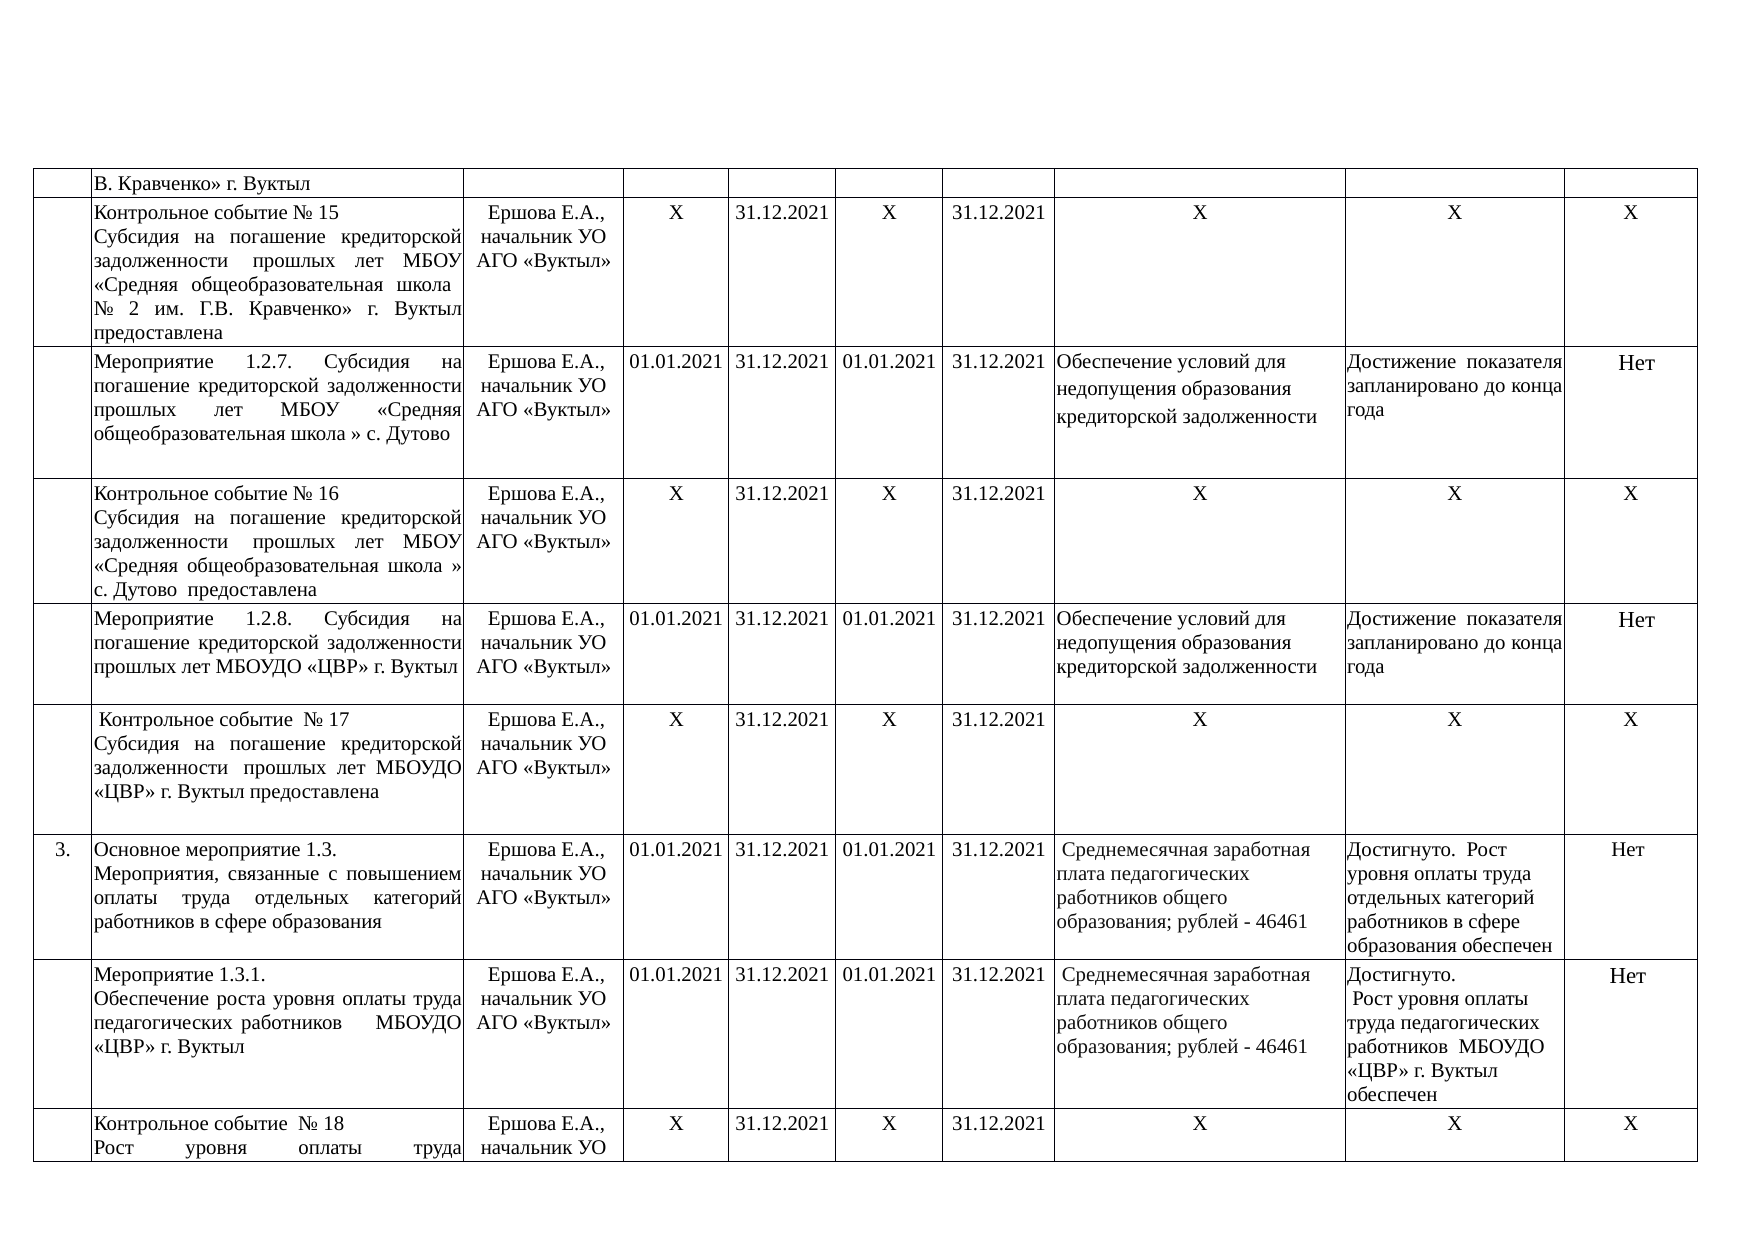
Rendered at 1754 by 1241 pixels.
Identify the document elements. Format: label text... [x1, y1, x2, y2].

table_cell X [1346, 1109, 1564, 1161]
table_cell Контрольное событие № 17 Субсидия на погашение кредиторской задолженности прошлых лет МБОУДО «ЦВР» г. Вуктыл предоставлена [92, 705, 463, 834]
table_cell [1055, 169, 1345, 197]
table_cell Контрольное событие № 15 Субсидия на погашение кредиторской задолженности прошлых лет МБОУ «Средняя общеобразовательная школа № 2 им. Г.В. Кравченко» г. Вуктыл предоставлена [92, 198, 463, 346]
table_cell 01.01.2021 [836, 604, 942, 704]
table_cell [464, 169, 623, 197]
table_cell 31.12.2021 [729, 1109, 835, 1161]
table_cell Ершова Е.А., начальник УО АГО «Вуктыл» [464, 479, 623, 603]
table_cell Достижение показателя запланировано до конца года [1346, 604, 1564, 704]
table_cell Контрольное событие № 16 Субсидия на погашение кредиторской задолженности прошлых лет МБОУ «Средняя общеобразовательная школа » с. Дутово предоставлена [92, 479, 463, 603]
table_cell [943, 169, 1054, 197]
table_cell Ершова Е.А., начальник УО АГО «Вуктыл» [464, 705, 623, 834]
table_cell Мероприятие 1.2.8. Субсидия на погашение кредиторской задолженности прошлых лет МБОУДО «ЦВР» г. Вуктыл [92, 604, 463, 704]
table_cell Ершова Е.А., начальник УО АГО «Вуктыл» [464, 347, 623, 478]
table_cell Нет [1565, 835, 1697, 959]
table_cell Обеспечение условий для недопущения образования кредиторской задолженности [1055, 347, 1345, 478]
table_cell [34, 479, 91, 603]
table_cell [34, 1109, 91, 1161]
table_cell 01.01.2021 [836, 347, 942, 478]
table_cell Х [1565, 198, 1697, 346]
table_cell [1346, 169, 1564, 197]
table_cell 31.12.2021 [729, 604, 835, 704]
table_cell Достижение показателя запланировано до конца года [1346, 347, 1564, 478]
table_cell 31.12.2021 [729, 960, 835, 1108]
table_cell Нет [1565, 960, 1697, 1108]
table_cell X [624, 1109, 728, 1161]
table_cell Х [1346, 705, 1564, 834]
table_cell Х [1346, 479, 1564, 603]
table_cell Достигнуто. Рост уровня оплаты труда педагогических работников МБОУДО «ЦВР» г. Вуктыл обеспечен [1346, 960, 1564, 1108]
table_cell 01.01.2021 [624, 960, 728, 1108]
table_cell Ершова Е.А., начальник УО [464, 1109, 623, 1161]
table_cell Ершова Е.А., начальник УО АГО «Вуктыл» [464, 835, 623, 959]
table_cell 31.12.2021 [729, 479, 835, 603]
table_cell 31.12.2021 [943, 835, 1054, 959]
table_cell Основное мероприятие 1.3. Мероприятия, связанные с повышением оплаты труда отдельных категорий работников в сфере образования [92, 835, 463, 959]
table_cell 3. [34, 835, 91, 959]
table_cell 31.12.2021 [943, 1109, 1054, 1161]
table_cell X [836, 705, 942, 834]
table_cell Контрольное событие № 18 Рост уровня оплаты труда [92, 1109, 463, 1161]
table_cell Ершова Е.А., начальник УО АГО «Вуктыл» [464, 604, 623, 704]
table_cell Нет [1565, 604, 1697, 704]
table_cell [34, 347, 91, 478]
table_cell Мероприятие 1.3.1. Обеспечение роста уровня оплаты труда педагогических работников МБОУДО «ЦВР» г. Вуктыл [92, 960, 463, 1108]
table_cell 01.01.2021 [624, 347, 728, 478]
table_cell 01.01.2021 [836, 960, 942, 1108]
table_cell X [624, 198, 728, 346]
table_cell 31.12.2021 [943, 705, 1054, 834]
table_cell 31.12.2021 [943, 960, 1054, 1108]
table_cell X [624, 479, 728, 603]
table_cell [34, 705, 91, 834]
table_cell 01.01.2021 [836, 835, 942, 959]
table_cell 01.01.2021 [624, 835, 728, 959]
table_cell [34, 604, 91, 704]
table_cell Х [1565, 1109, 1697, 1161]
table_cell [836, 169, 942, 197]
table_cell 31.12.2021 [943, 604, 1054, 704]
table_cell 31.12.2021 [729, 705, 835, 834]
table_cell X [1055, 1109, 1345, 1161]
table_cell 31.12.2021 [729, 198, 835, 346]
table_cell 31.12.2021 [729, 347, 835, 478]
table_cell Мероприятие 1.2.7. Субсидия на погашение кредиторской задолженности прошлых лет МБОУ «Средняя общеобразовательная школа » с. Дутово [92, 347, 463, 478]
table_cell Достигнуто. Рост уровня оплаты труда отдельных категорий работников в сфере образования обеспечен [1346, 835, 1564, 959]
table_cell Ершова Е.А., начальник УО АГО «Вуктыл» [464, 960, 623, 1108]
table_cell Среднемесячная заработная плата педагогических работников общего образования; рублей - 46461 [1055, 835, 1345, 959]
table_cell Х [1055, 705, 1345, 834]
table_cell [34, 169, 91, 197]
table_cell X [624, 705, 728, 834]
table_cell 31.12.2021 [729, 835, 835, 959]
table_cell Х [1565, 705, 1697, 834]
table_cell Обеспечение условий для недопущения образования кредиторской задолженности [1055, 604, 1345, 704]
table_cell 31.12.2021 [943, 479, 1054, 603]
table_cell В. Кравченко» г. Вуктыл [92, 169, 463, 197]
table_cell [34, 198, 91, 346]
table_cell 31.12.2021 [943, 347, 1054, 478]
table_cell Х [1565, 479, 1697, 603]
table_cell Х [1346, 198, 1564, 346]
table_cell 01.01.2021 [624, 604, 728, 704]
table_cell X [836, 198, 942, 346]
table_cell [729, 169, 835, 197]
table_cell Х [1055, 479, 1345, 603]
table_cell [34, 960, 91, 1108]
table_cell Х [1055, 198, 1345, 346]
table_cell X [836, 479, 942, 603]
table_cell 31.12.2021 [943, 198, 1054, 346]
table_cell [624, 169, 728, 197]
table_cell Среднемесячная заработная плата педагогических работников общего образования; рублей - 46461 [1055, 960, 1345, 1108]
table_cell [1565, 169, 1697, 197]
table_cell X [836, 1109, 942, 1161]
table_cell Нет [1565, 347, 1697, 478]
table_cell Ершова Е.А., начальник УО АГО «Вуктыл» [464, 198, 623, 346]
